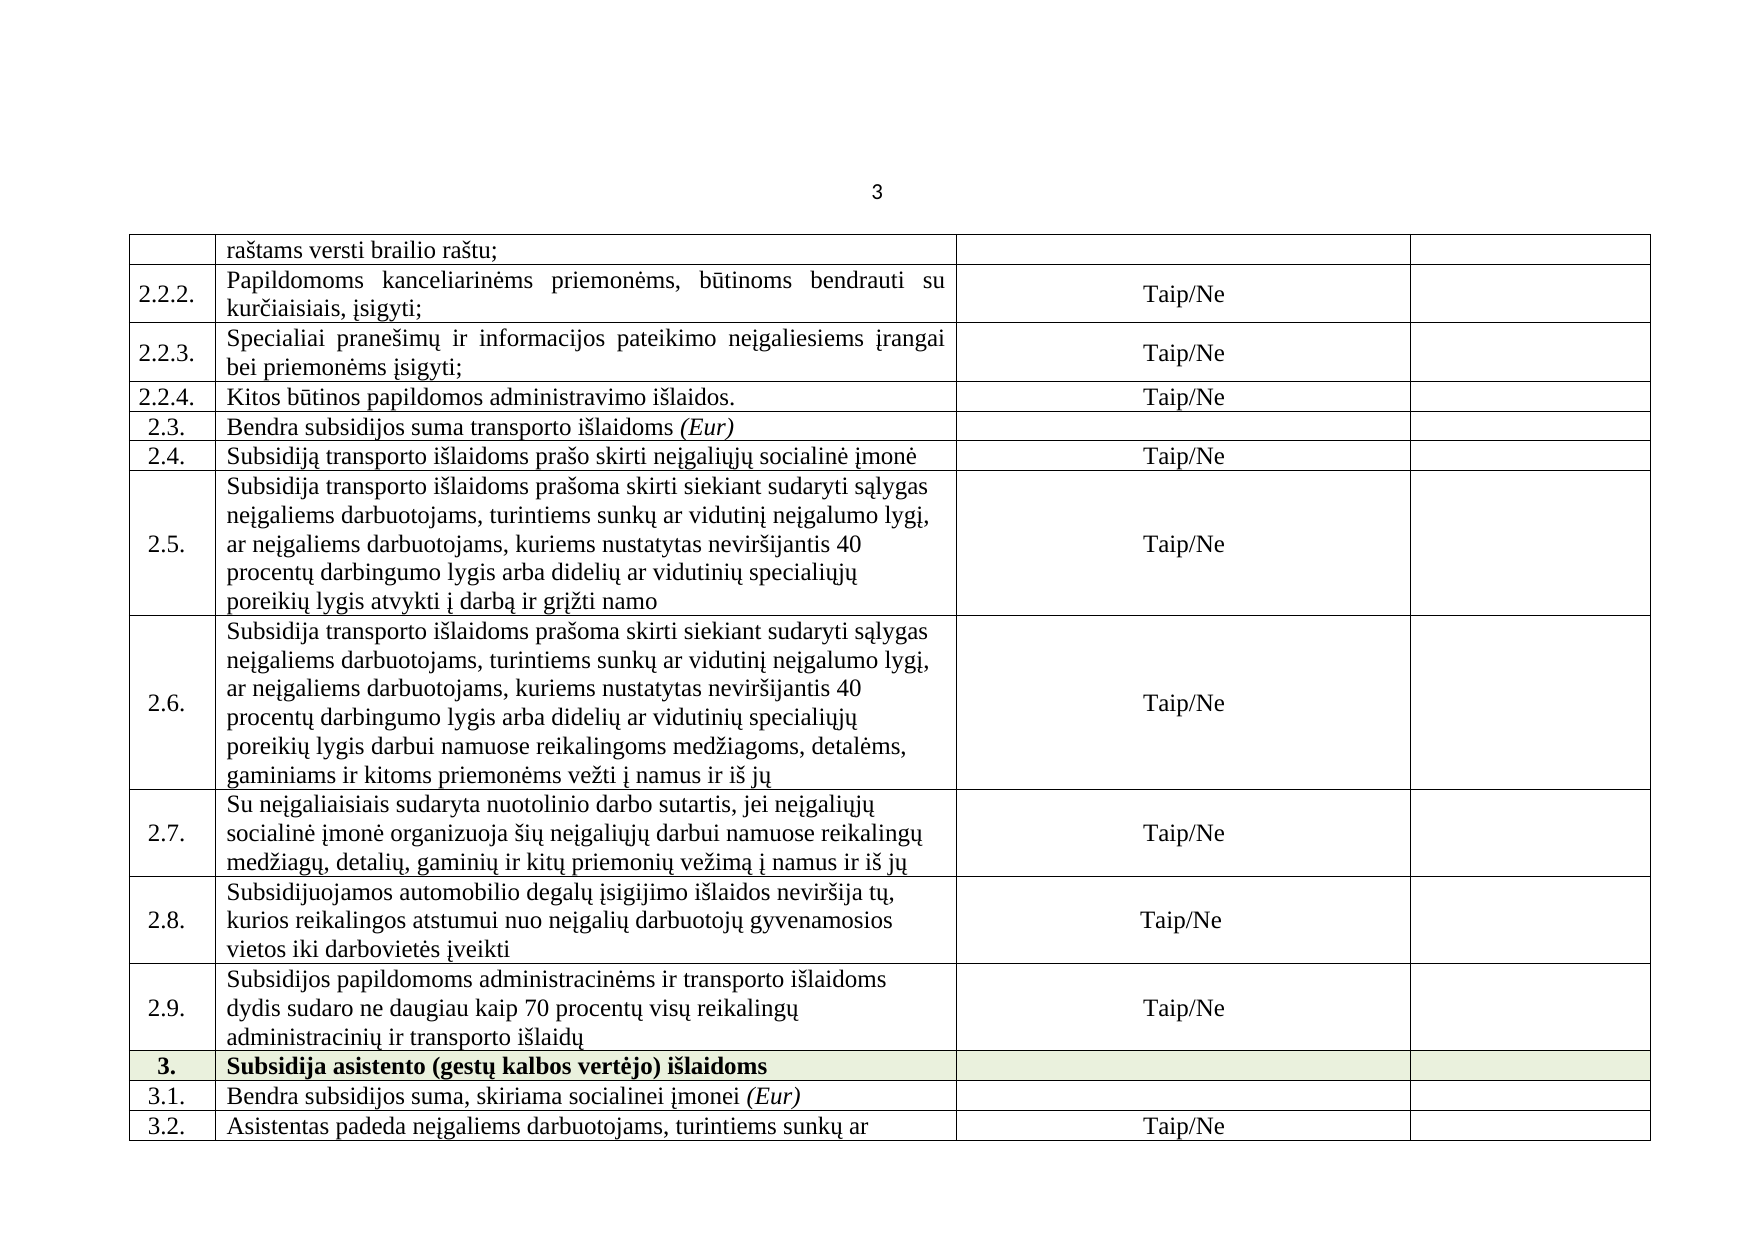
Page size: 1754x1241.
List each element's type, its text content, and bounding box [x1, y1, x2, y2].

table_cell Taip/Ne [957, 441, 1410, 470]
table_cell Taip/Ne [957, 471, 1410, 615]
table_cell [957, 1051, 1410, 1080]
table_cell 3.1. [130, 1081, 215, 1110]
table_cell Taip/Ne [957, 1111, 1410, 1140]
table_cell Papildomoms kanceliarinėms priemonėms, būtinoms bendrauti su kurčiaisiais, įsigyti; [216, 265, 956, 322]
table_cell 2.7. [130, 790, 215, 876]
table_cell Taip/Ne [957, 964, 1410, 1050]
table_cell Kitos būtinos papildomos administravimo išlaidos. [216, 382, 956, 411]
table_cell [1411, 1051, 1650, 1080]
table_cell Taip/Ne [957, 877, 1410, 963]
table_cell Taip/Ne [957, 265, 1410, 322]
table_cell Bendra subsidijos suma, skiriama socialinei įmonei (Eur) [216, 1081, 956, 1110]
table_cell [1411, 1081, 1650, 1110]
table_cell [1411, 441, 1650, 470]
table_cell [1411, 616, 1650, 788]
table_cell [1411, 382, 1650, 411]
table_cell [1411, 877, 1650, 963]
table_cell Taip/Ne [957, 382, 1410, 411]
table_cell [1411, 412, 1650, 440]
table_cell [1411, 471, 1650, 615]
table_cell 2.9. [130, 964, 215, 1050]
table_cell Subsidijos papildomoms administracinėms ir transporto išlaidoms dydis sudaro ne daugiau kaip 70 procentų visų reikalingų administracinių ir transporto išlaidų [216, 964, 956, 1050]
table_cell Taip/Ne [957, 323, 1410, 381]
table_cell 2.2.3. [130, 323, 215, 381]
table_cell Subsidiją transporto išlaidoms prašo skirti neįgaliųjų socialinė įmonė [216, 441, 956, 470]
table_cell Subsidijuojamos automobilio degalų įsigijimo išlaidos neviršija tų, kurios reikalingos atstumui nuo neįgalių darbuotojų gyvenamosios vietos iki darbovietės įveikti [216, 877, 956, 963]
table_cell 2.8. [130, 877, 215, 963]
table_cell 2.2.2. [130, 265, 215, 322]
table_cell Asistentas padeda neįgaliems darbuotojams, turintiems sunkų ar [216, 1111, 956, 1140]
table_cell Subsidija transporto išlaidoms prašoma skirti siekiant sudaryti sąlygas neįgaliems darbuotojams, turintiems sunkų ar vidutinį neįgalumo lygį, ar neįgaliems darbuotojams, kuriems nustatytas neviršijantis 40 procentų darbingumo lygis arba didelių ar vidutinių specialiųjų poreikių lygis darbui namuose reikalingoms medžiagoms, detalėms, gaminiams ir kitoms priemonėms vežti į namus ir iš jų [216, 616, 956, 788]
table_cell [1411, 964, 1650, 1050]
table_cell raštams versti brailio raštu; [216, 235, 956, 264]
table_cell [1411, 790, 1650, 876]
table_cell 2.6. [130, 616, 215, 788]
table_cell Specialiai pranešimų ir informacijos pateikimo neįgaliesiems įrangai bei priemonėms įsigyti; [216, 323, 956, 381]
table_cell Taip/Ne [957, 790, 1410, 876]
table_cell 2.4. [130, 441, 215, 470]
table_cell 3.2. [130, 1111, 215, 1140]
table_cell Bendra subsidijos suma transporto išlaidoms (Eur) [216, 412, 956, 440]
table_cell [957, 1081, 1410, 1110]
table_cell [1411, 265, 1650, 322]
table_cell Su neįgaliaisiais sudaryta nuotolinio darbo sutartis, jei neįgaliųjų socialinė įmonė organizuoja šių neįgaliųjų darbui namuose reikalingų medžiagų, detalių, gaminių ir kitų priemonių vežimą į namus ir iš jų [216, 790, 956, 876]
table_cell 2.5. [130, 471, 215, 615]
table_cell [1411, 323, 1650, 381]
table_cell [1411, 235, 1650, 264]
table_cell [1411, 1111, 1650, 1140]
table_cell Subsidija asistento (gestų kalbos vertėjo) išlaidoms [216, 1051, 956, 1080]
table_cell Taip/Ne [957, 616, 1410, 788]
table_cell Subsidija transporto išlaidoms prašoma skirti siekiant sudaryti sąlygas neįgaliems darbuotojams, turintiems sunkų ar vidutinį neįgalumo lygį, ar neįgaliems darbuotojams, kuriems nustatytas neviršijantis 40 procentų darbingumo lygis arba didelių ar vidutinių specialiųjų poreikių lygis atvykti į darbą ir grįžti namo [216, 471, 956, 615]
table_cell [957, 235, 1410, 264]
table_cell 2.3. [130, 412, 215, 440]
table_cell [957, 412, 1410, 440]
table_cell [130, 235, 215, 264]
table_cell 2.2.4. [130, 382, 215, 411]
table_cell 3. [130, 1051, 215, 1080]
